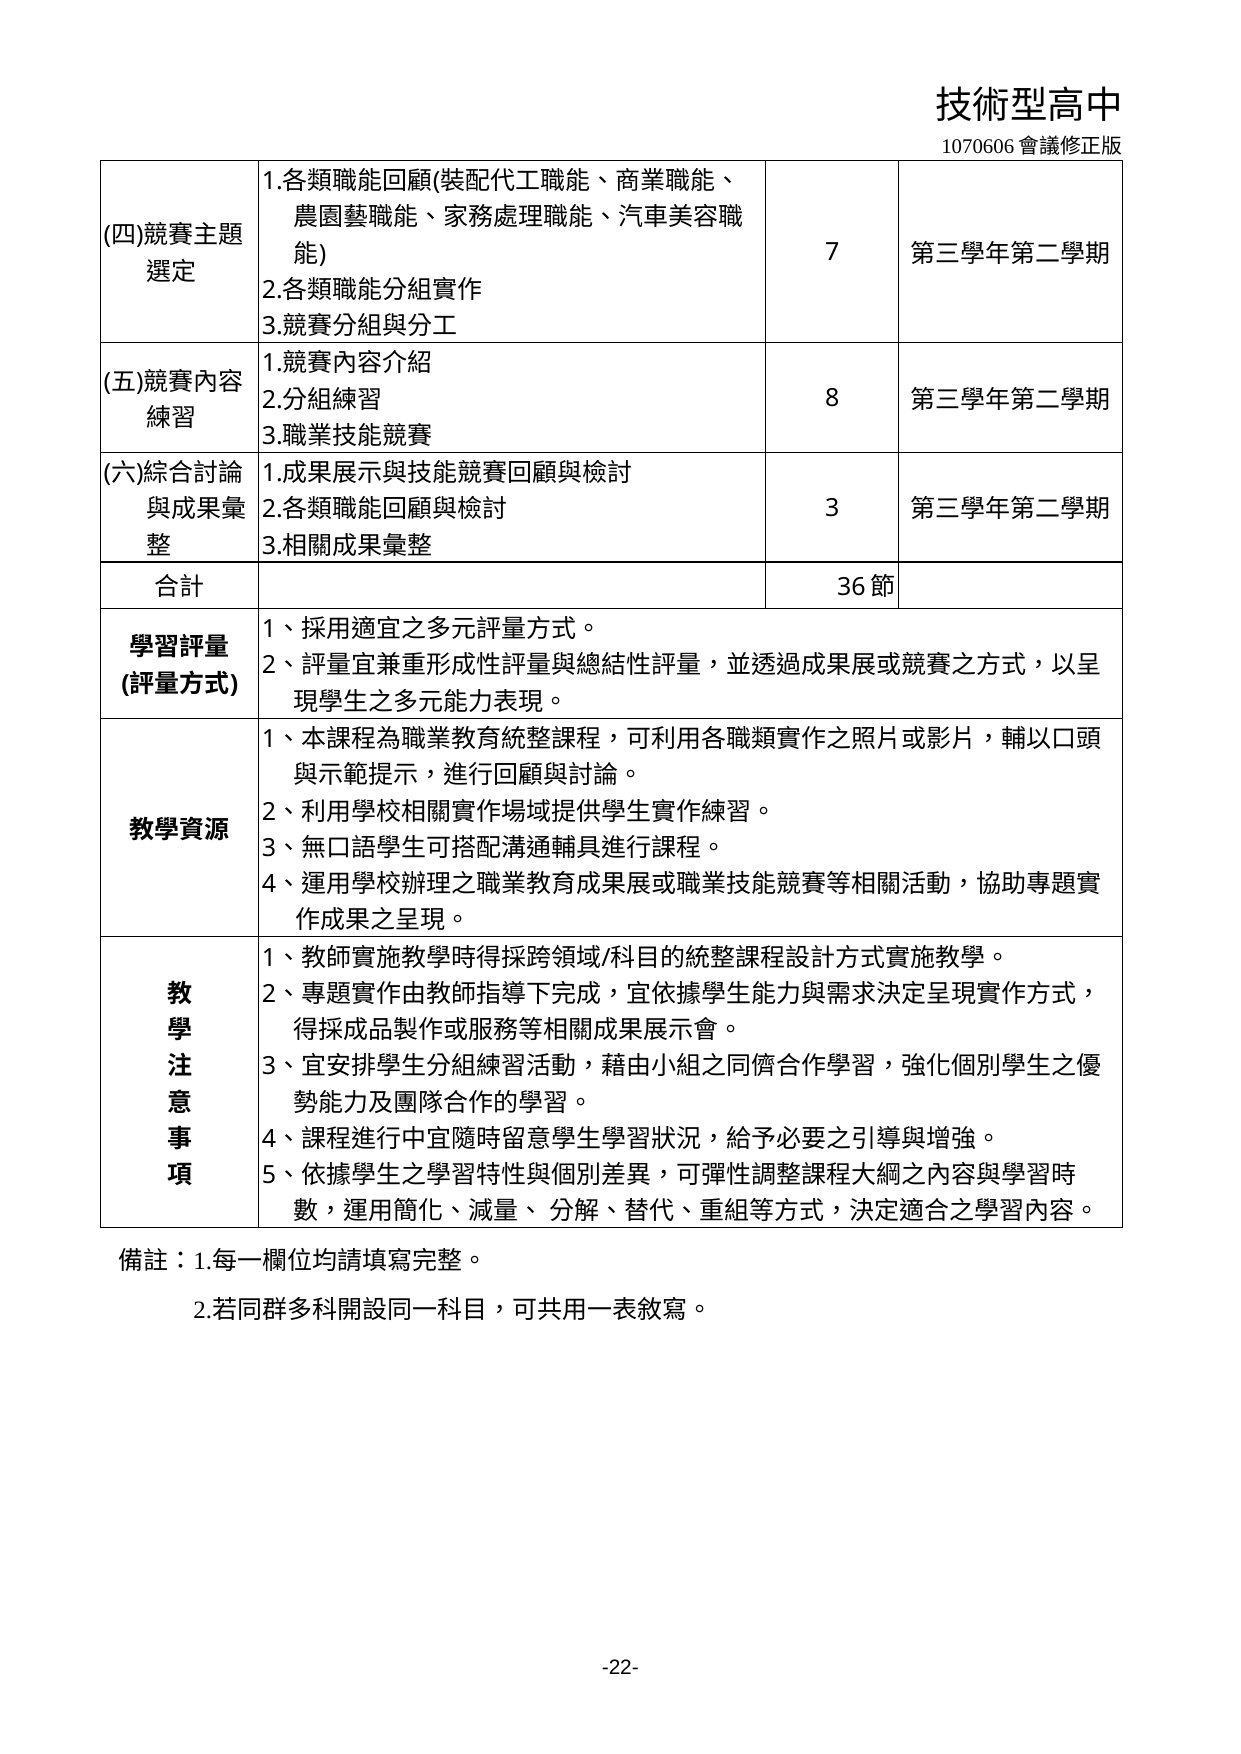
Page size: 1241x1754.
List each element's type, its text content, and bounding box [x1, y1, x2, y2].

table_cell [899, 563, 1122, 608]
table_cell (四)競賽主題選定 [101, 161, 258, 342]
table_cell [1123, 452, 1140, 561]
table_cell 8 [766, 343, 898, 452]
table_cell (五)競賽內容練習 [101, 343, 258, 452]
table_cell 7 [766, 161, 898, 342]
table_cell 3 [766, 453, 898, 561]
table_cell 第三學年第二學期 [899, 161, 1122, 342]
table_cell 合計 [101, 563, 258, 608]
table_cell 1.競賽內容介紹 2.分組練習 3.職業技能競賽 [259, 343, 765, 452]
table_cell 1.各類職能回顧(裝配代工職能、商業職能、農園藝職能、家務處理職能、汽車美容職能) 2.各類職能分組實作 3.競賽分組與分工 [259, 161, 765, 342]
text 2.若同群多科開設同一科目，可共用一表敘寫。 [118, 1289, 1122, 1326]
table_cell [1123, 160, 1140, 452]
table_cell [259, 563, 765, 608]
text 備註：1.每一欄位均請填寫完整。 [118, 1241, 1122, 1277]
table_cell 1、教師實施教學時得採跨領域/科目的統整課程設計方式實施教學。 2、專題實作由教師指導下完成，宜依據學生能力與需求決定呈現實作方式，得採成品製作或服務等相關成果展示會。 3、宜安排學生分組練習活動，藉由小組之同儕合作學習，強化個別學生之優勢能力及團隊合作的學習。 4、課程進行中宜隨時留意學生學習狀況，給予必要之引導與增強。 5、依據學生之學習特性與個別差異，可彈性調整課程大綱之內容與學習時數，運用簡化、減量、 分解、替代、重組等方式，決定適合之學習內容。 [259, 937, 1122, 1227]
table_cell (六)綜合討論與成果彙整 [101, 453, 258, 561]
table_cell 教學資源 [101, 719, 258, 936]
table_cell [1126, 608, 1137, 717]
table_cell 第三學年第二學期 [899, 453, 1122, 561]
table_cell 1.成果展示與技能競賽回顧與檢討 2.各類職能回顧與檢討 3.相關成果彙整 [259, 453, 765, 561]
table_cell 36節 [766, 563, 898, 608]
table_cell [1123, 561, 1140, 608]
table_cell 教 學 注 意 事 項 [101, 937, 258, 1227]
table_cell [1126, 718, 1137, 936]
table_cell [1126, 936, 1137, 1227]
table_cell 第三學年第二學期 [899, 343, 1122, 452]
table_cell 1、本課程為職業教育統整課程，可利用各職類實作之照片或影片，輔以口頭與示範提示，進行回顧與討論。 2、利用學校相關實作場域提供學生實作練習。 3、無口語學生可搭配溝通輔具進行課程。 4、運用學校辦理之職業教育成果展或職業技能競賽等相關活動，協助專題實作成果之呈現。 [259, 719, 1122, 936]
table_cell 學習評量 (評量方式) [101, 609, 258, 717]
table_cell 1、採用適宜之多元評量方式。 2、評量宜兼重形成性評量與總結性評量，並透過成果展或競賽之方式，以呈現學生之多元能力表現。 [259, 609, 1122, 717]
